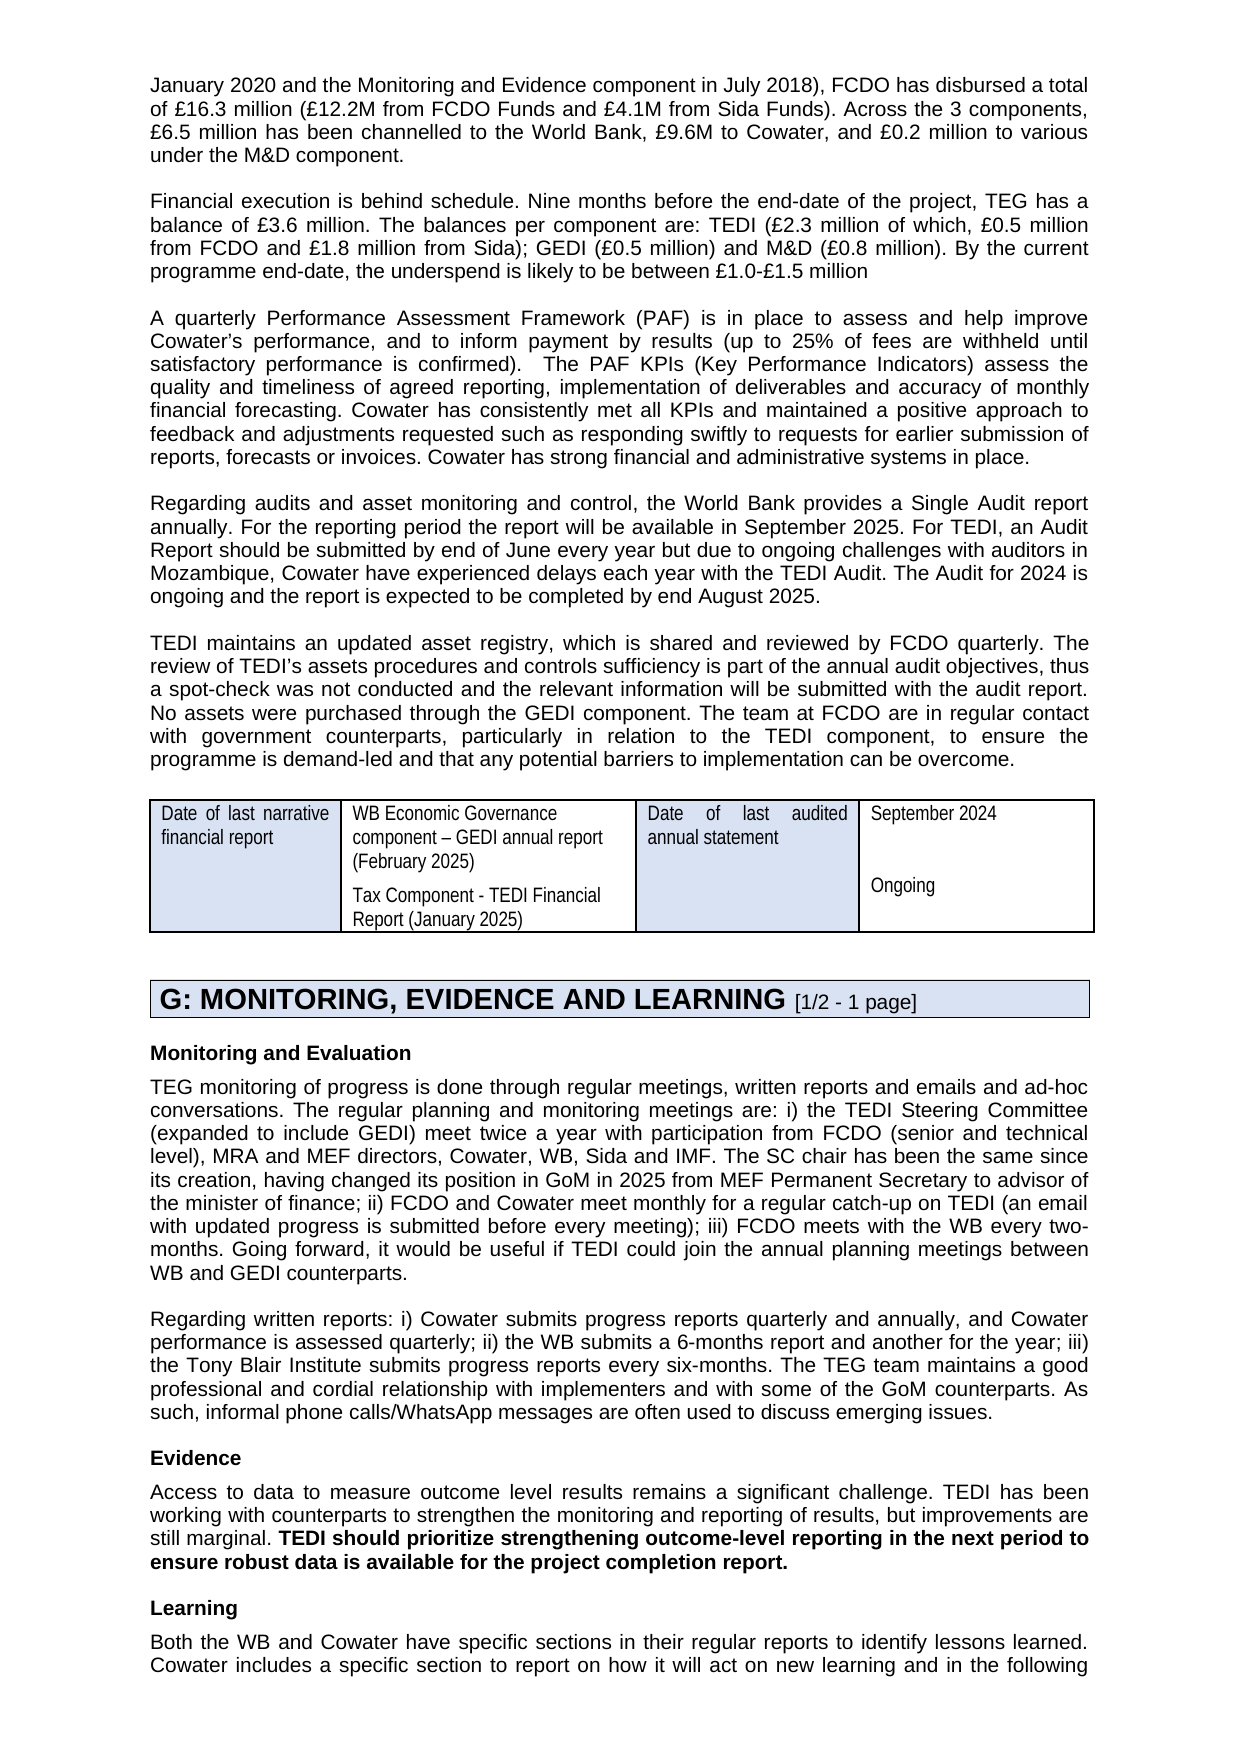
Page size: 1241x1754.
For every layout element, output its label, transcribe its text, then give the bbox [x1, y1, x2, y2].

text Financial execution is behind schedule. Nine months before the end-date of the project, TEG has a balance of £3.6 million. The balances per component are: TEDI (£2.3 million of which, £0.5 million from FCDO and £1.8 million from Sida); GEDI (£0.5 million) and M&D (£0.8 million). By the current programme end-date, the underspend is likely to be between £1.0-£1.5 million [150, 190, 1090, 283]
text Learning [150, 1597, 1090, 1620]
text Monitoring and Evaluation [150, 1042, 1090, 1065]
text Regarding audits and asset monitoring and control, the World Bank provides a Single Audit report annually. For the reporting period the report will be available in September 2025. For TEDI, an Audit Report should be submitted by end of June every year but due to ongoing challenges with auditors in Mozambique, Cowater have experienced delays each year with the TEDI Audit. The Audit for 2024 is ongoing and the report is expected to be completed by end August 2025. [150, 492, 1090, 608]
text Both the WB and Cowater have specific sections in their regular reports to identify lessons learned. Cowater includes a specific section to report on how it will act on new learning and in the following [150, 1630, 1090, 1677]
text Evidence [150, 1447, 1090, 1470]
text Access to data to measure outcome level results remains a significant challenge. TEDI has been working with counterparts to strengthen the monitoring and reporting of results, but improvements are still marginal. TEDI should prioritize strengthening outcome-level reporting in the next period to ensure robust data is available for the project completion report. [150, 1481, 1090, 1573]
text Regarding written reports: i) Cowater submits progress reports quarterly and annually, and Cowater performance is assessed quarterly; ii) the WB submits a 6-months report and another for the year; iii) the Tony Blair Institute submits progress reports every six-months. The TEG team maintains a good professional and cordial relationship with implementers and with some of the GoM counterparts. As such, informal phone calls/WhatsApp messages are often used to discuss emerging issues. [150, 1307, 1090, 1424]
text January 2020 and the Monitoring and Evidence component in July 2018), FCDO has disbursed a total of £16.3 million (£12.2M from FCDO Funds and £4.1M from Sida Funds). Across the 3 components, £6.5 million has been channelled to the World Bank, £9.6M to Cowater, and £0.2 million to various under the M&D component. [150, 74, 1090, 167]
table_header Date of last audited annual statement [637, 801, 858, 931]
text TEDI maintains an updated asset registry, which is shared and reviewed by FCDO quarterly. The review of TEDI’s assets procedures and controls sufficiency is part of the annual audit objectives, thus a spot-check was not conducted and the relevant information will be submitted with the audit report. No assets were purchased through the GEDI component. The team at FCDO are in regular contact with government counterparts, particularly in relation to the TEDI component, to ensure the programme is demand-led and that any potential barriers to implementation can be overcome. [150, 631, 1090, 771]
text TEG monitoring of progress is done through regular meetings, written reports and emails and ad-hoc conversations. The regular planning and monitoring meetings are: i) the TEDI Steering Committee (expanded to include GEDI) meet twice a year with participation from FCDO (senior and technical level), MRA and MEF directors, Cowater, WB, Sida and IMF. The SC chair has been the same since its creation, having changed its position in GoM in 2025 from MEF Permanent Secretary to advisor of the minister of finance; ii) FCDO and Cowater meet monthly for a regular catch-up on TEDI (an email with updated progress is submitted before every meeting); iii) FCDO meets with the WB every two-months. Going forward, it would be useful if TEDI could join the annual planning meetings between WB and GEDI counterparts. [150, 1075, 1090, 1284]
table_header Date of last narrative financial report [151, 801, 340, 931]
table_header WB Economic Governance component – GEDI annual report (February 2025) Tax Component - TEDI Financial Report (January 2025) [342, 801, 635, 931]
text G: MONITORING, EVIDENCE AND LEARNING [1/2 - 1 page] [151, 981, 1089, 1017]
table_header September 2024 Ongoing [860, 801, 1093, 931]
text A quarterly Performance Assessment Framework (PAF) is in place to assess and help improve Cowater’s performance, and to inform payment by results (up to 25% of fees are withheld until satisfactory performance is confirmed). The PAF KPIs (Key Performance Indicators) assess the quality and timeliness of agreed reporting, implementation of deliverables and accuracy of monthly financial forecasting. Cowater has consistently met all KPIs and maintained a positive approach to feedback and adjustments requested such as responding swiftly to requests for earlier submission of reports, forecasts or invoices. Cowater has strong financial and administrative systems in place. [150, 306, 1090, 469]
